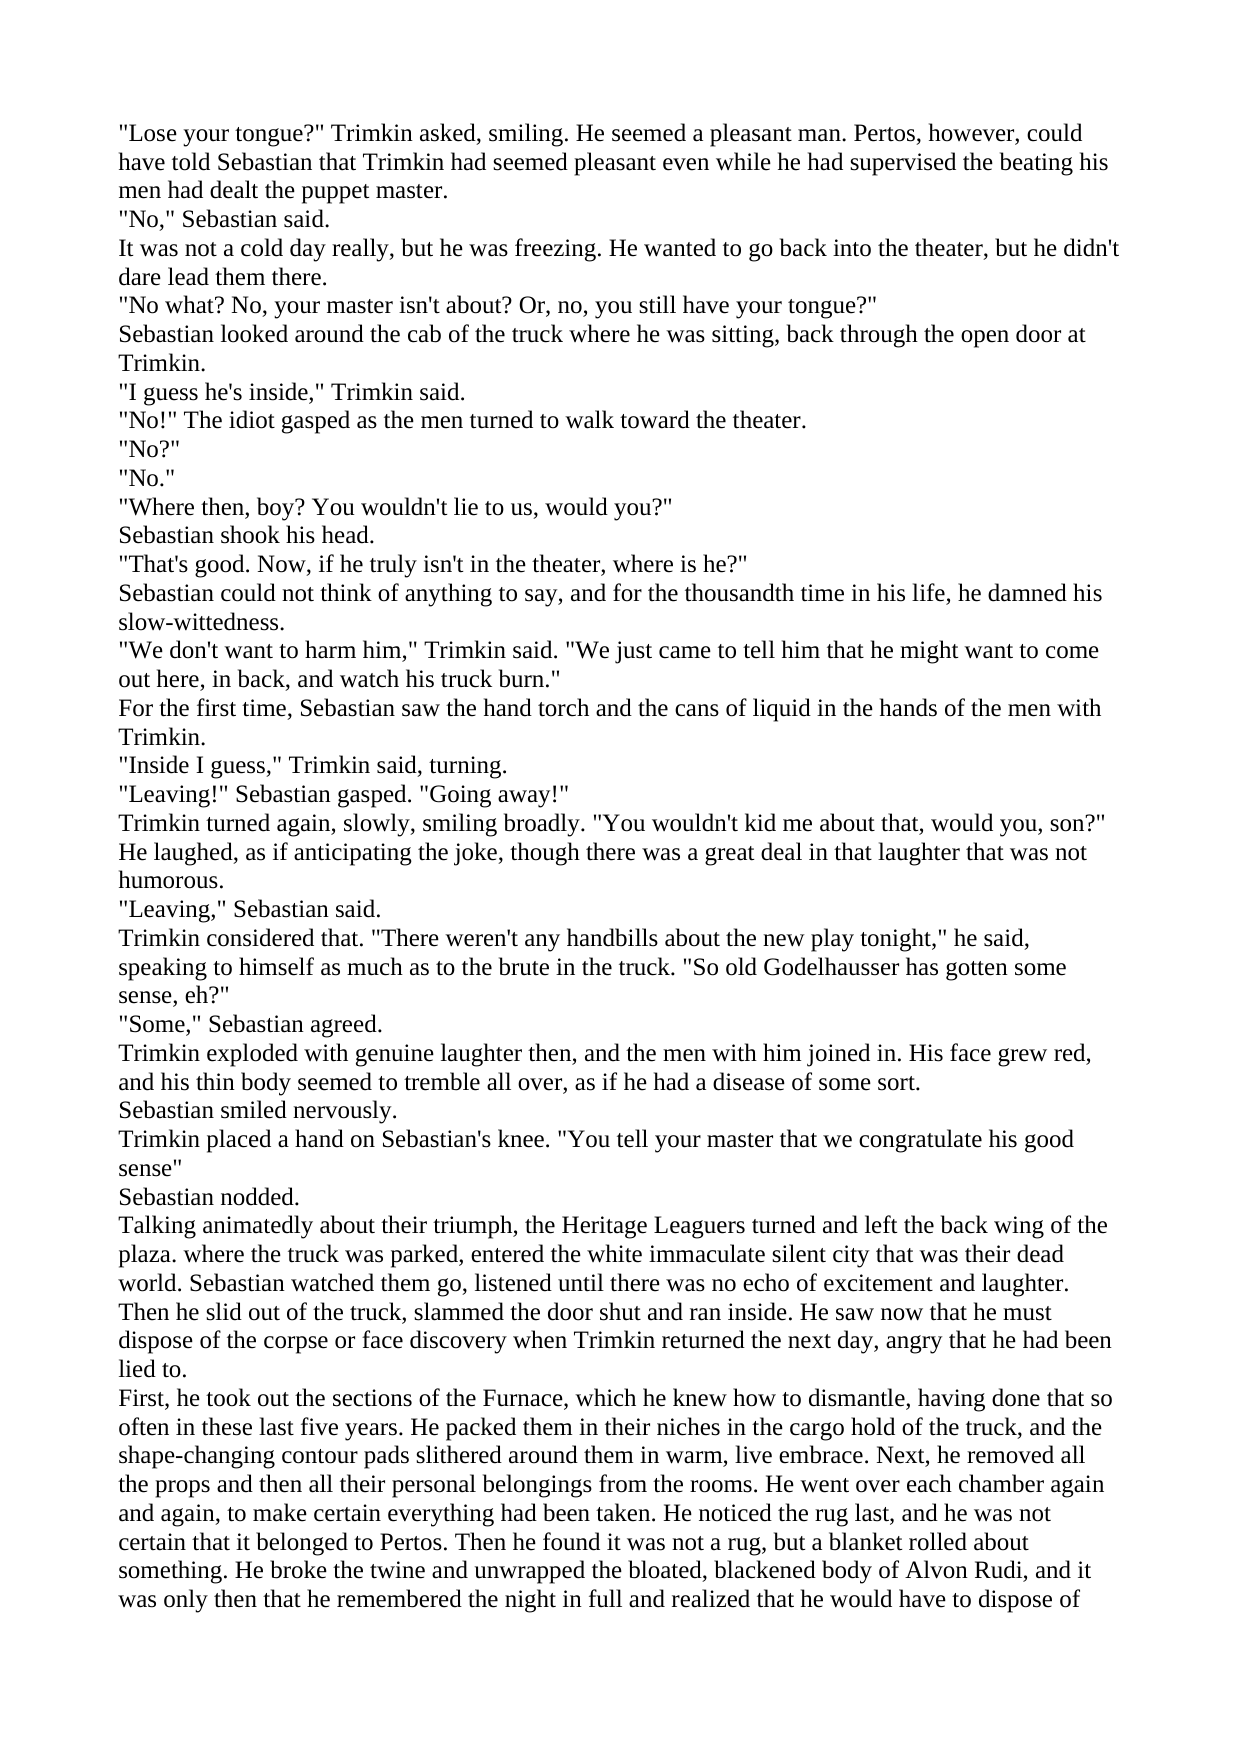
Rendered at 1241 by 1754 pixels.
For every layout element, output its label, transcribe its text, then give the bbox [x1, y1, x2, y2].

text "No what? No, your master isn't about? Or, no, you still have your tongue?" [118, 291, 1122, 319]
text "Some," Sebastian agreed. [118, 1009, 1122, 1038]
text "Where then, boy? You wouldn't lie to us, would you?" [118, 492, 1122, 521]
text "No." [118, 463, 1122, 492]
text Sebastian looked around the cab of the truck where he was sitting, back through the open door at Trimkin. [118, 319, 1122, 377]
text "That's good. Now, if he truly isn't in the theater, where is he?" [118, 549, 1122, 578]
text "Inside I guess," Trimkin said, turning. [118, 751, 1122, 779]
text "I guess he's inside," Trimkin said. [118, 377, 1122, 406]
text It was not a cold day really, but he was freezing. He wanted to go back into the theater, but he didn't dare lead them there. [118, 233, 1122, 291]
text "No!" The idiot gasped as the men turned to walk toward the theater. [118, 406, 1122, 434]
text Sebastian smiled nervously. [118, 1096, 1122, 1124]
text Trimkin exploded with genuine laughter then, and the men with him joined in. His face grew red, and his thin body seemed to tremble all over, as if he had a disease of some sort. [118, 1038, 1122, 1096]
text Sebastian nodded. [118, 1182, 1122, 1211]
text Trimkin turned again, slowly, smiling broadly. "You wouldn't kid me about that, would you, son?" He laughed, as if anticipating the joke, though there was a great deal in that laughter that was not humorous. [118, 808, 1122, 894]
text Sebastian could not think of anything to say, and for the thousandth time in his life, he damned his slow-wittedness. [118, 578, 1122, 636]
text "No," Sebastian said. [118, 204, 1122, 233]
text First, he took out the sections of the Furnace, which he knew how to dismantle, having done that so often in these last five years. He packed them in their niches in the cargo hold of the truck, and the shape-changing contour pads slithered around them in warm, live embrace. Next, he removed all the props and then all their personal belongings from the rooms. He went over each chamber again and again, to make certain everything had been taken. He noticed the rug last, and he was not certain that it belonged to Pertos. Then he found it was not a rug, but a blanket rolled about something. He broke the twine and unwrapped the bloated, blackened body of Alvon Rudi, and it was only then that he remembered the night in full and realized that he would have to dispose of [118, 1383, 1122, 1613]
text Trimkin considered that. "There weren't any handbills about the new play tonight," he said, speaking to himself as much as to the brute in the truck. "So old Godelhausser has gotten some sense, eh?" [118, 923, 1122, 1009]
text Sebastian shook his head. [118, 521, 1122, 549]
text Talking animatedly about their triumph, the Heritage Leaguers turned and left the back wing of the plaza. where the truck was parked, entered the white immaculate silent city that was their dead world. Sebastian watched them go, listened until there was no echo of excitement and laughter. Then he slid out of the truck, slammed the door shut and ran inside. He saw now that he must dispose of the corpse or face discovery when Trimkin returned the next day, angry that he had been lied to. [118, 1211, 1122, 1383]
text For the first time, Sebastian saw the hand torch and the cans of liquid in the hands of the men with Trimkin. [118, 693, 1122, 751]
text "No?" [118, 434, 1122, 463]
text "Leaving," Sebastian said. [118, 894, 1122, 923]
text Trimkin placed a hand on Sebastian's knee. "You tell your master that we congratulate his good sense" [118, 1124, 1122, 1182]
text "Lose your tongue?" Trimkin asked, smiling. He seemed a pleasant man. Pertos, however, could have told Sebastian that Trimkin had seemed pleasant even while he had supervised the beating his men had dealt the puppet master. [118, 118, 1122, 204]
text "We don't want to harm him," Trimkin said. "We just came to tell him that he might want to come out here, in back, and watch his truck burn." [118, 636, 1122, 693]
text "Leaving!" Sebastian gasped. "Going away!" [118, 779, 1122, 808]
